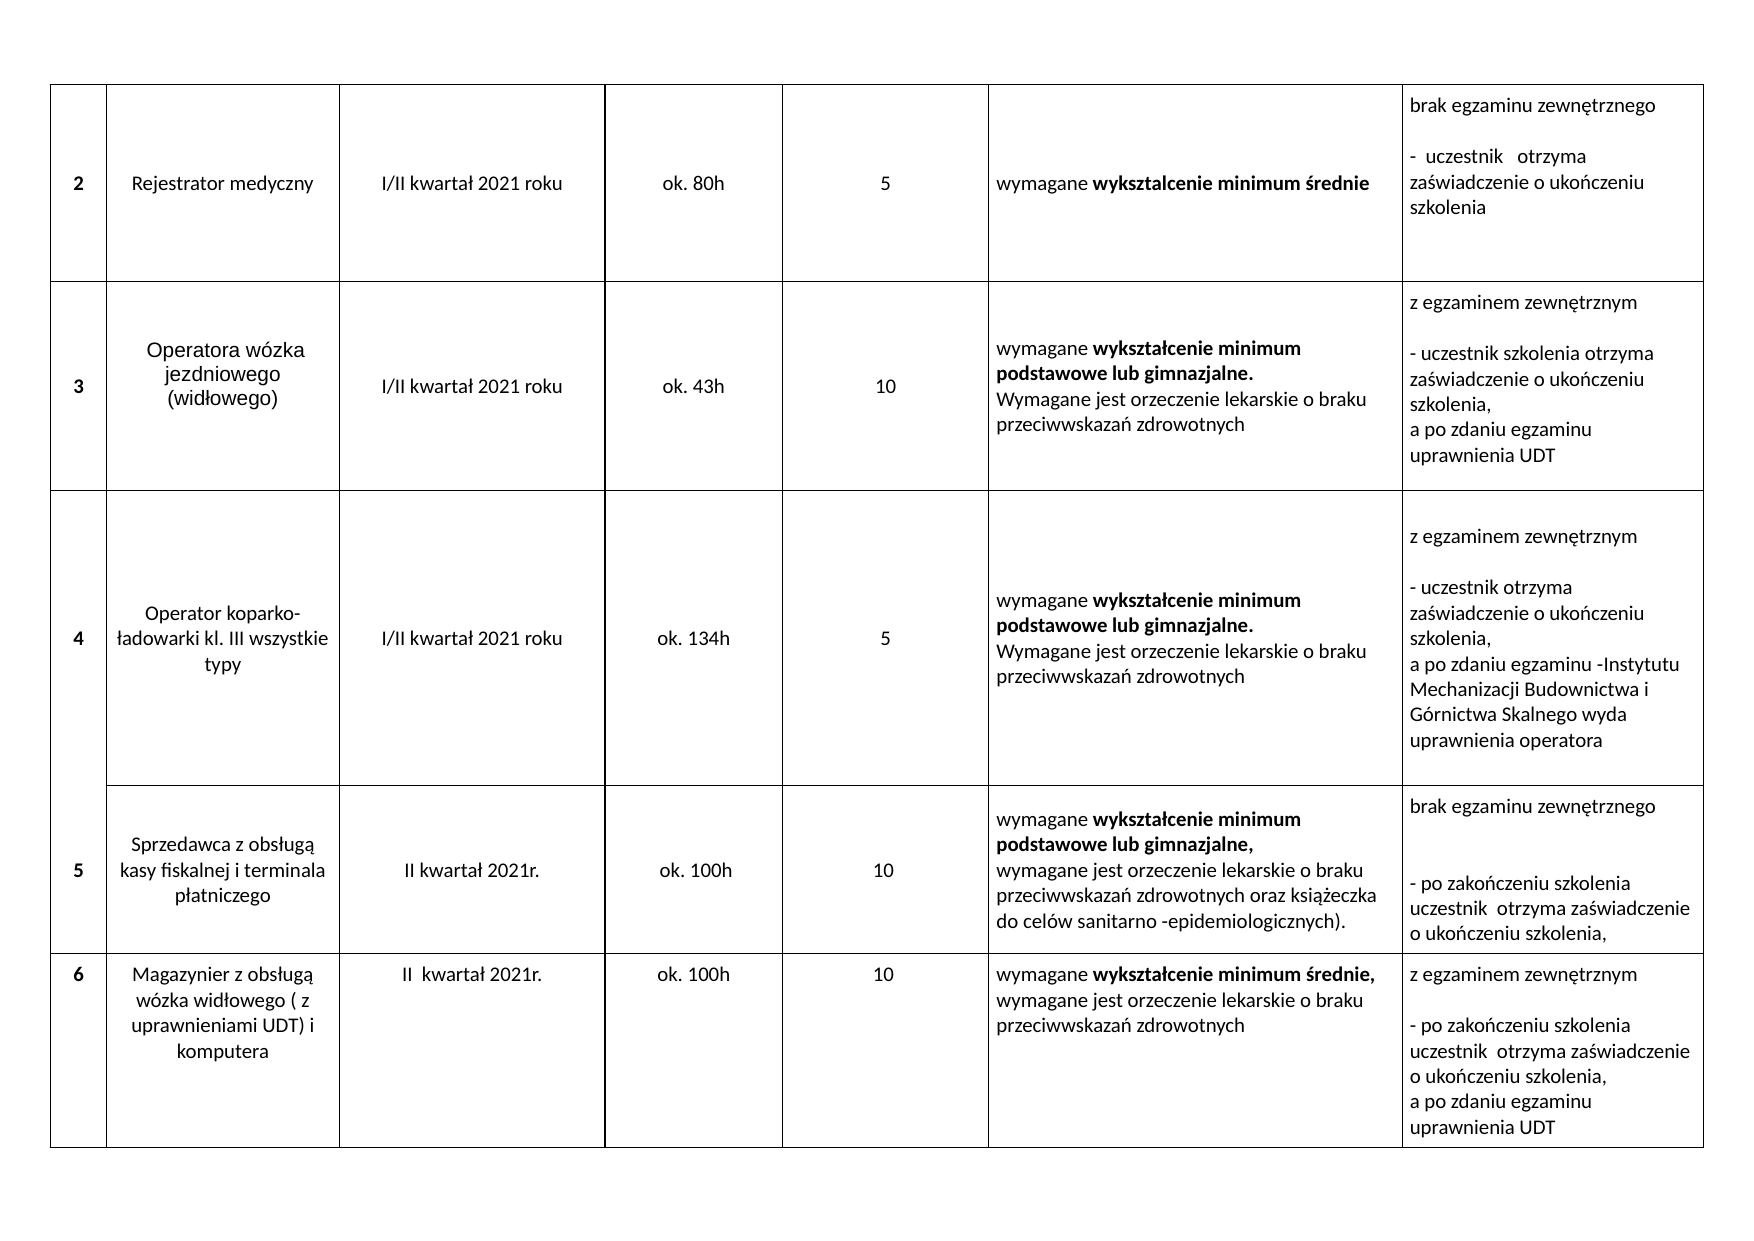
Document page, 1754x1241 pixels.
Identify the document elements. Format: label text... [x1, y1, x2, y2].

table_cell I/II kwartał 2021 roku [340, 282, 604, 490]
table_cell I/II kwartał 2021 roku [340, 85, 604, 281]
table_cell ok. 134h [606, 491, 782, 785]
table_cell 10 [783, 954, 988, 1147]
table_cell Rejestrator medyczny [107, 85, 339, 281]
table_cell ok. 100h [606, 786, 782, 953]
table_cell 5 [783, 85, 988, 281]
table_cell Sprzedawca z obsługą kasy fiskalnej i terminala płatniczego [107, 786, 339, 953]
table_cell Magazynier z obsługą wózka widłowego ( z uprawnieniami UDT) i komputera [107, 954, 339, 1147]
table_cell wymagane wyksztalcenie minimum średnie [989, 85, 1402, 281]
table_cell 2 [51, 85, 106, 281]
table_cell 4 [51, 491, 106, 785]
table_cell z egzaminem zewnętrznym - uczestnik szkolenia otrzyma zaświadczenie o ukończeniu szkolenia, a po zdaniu egzaminu uprawnienia UDT [1403, 282, 1703, 490]
table_cell 6 [51, 954, 106, 1147]
table_cell z egzaminem zewnętrznym - uczestnik otrzyma zaświadczenie o ukończeniu szkolenia, a po zdaniu egzaminu -Instytutu Mechanizacji Budownictwa i Górnictwa Skalnego wyda uprawnienia operatora [1403, 491, 1703, 785]
table_cell ok. 43h [606, 282, 782, 490]
table_cell brak egzaminu zewnętrznego - uczestnik otrzyma zaświadczenie o ukończeniu szkolenia [1403, 85, 1703, 281]
table_cell wymagane wykształcenie minimum podstawowe lub gimnazjalne. Wymagane jest orzeczenie lekarskie o braku przeciwwskazań zdrowotnych [989, 282, 1402, 490]
table_cell 10 [783, 282, 988, 490]
table_cell ok. 80h [606, 85, 782, 281]
table_cell I/II kwartał 2021 roku [340, 491, 604, 785]
table_cell II kwartał 2021r. [340, 786, 604, 953]
table_cell 5 [783, 491, 988, 785]
table_cell wymagane wykształcenie minimum podstawowe lub gimnazjalne. Wymagane jest orzeczenie lekarskie o braku przeciwwskazań zdrowotnych [989, 491, 1402, 785]
table_cell 3 [51, 282, 106, 490]
table_cell II kwartał 2021r. [340, 954, 604, 1147]
table_cell wymagane wykształcenie minimum średnie, wymagane jest orzeczenie lekarskie o braku przeciwwskazań zdrowotnych [989, 954, 1402, 1147]
table_cell wymagane wykształcenie minimum podstawowe lub gimnazjalne, wymagane jest orzeczenie lekarskie o braku przeciwwskazań zdrowotnych oraz książeczka do celów sanitarno -epidemiologicznych). [989, 786, 1402, 953]
table_cell brak egzaminu zewnętrznego - po zakończeniu szkolenia uczestnik otrzyma zaświadczenie o ukończeniu szkolenia, [1403, 786, 1703, 953]
table_cell Operatora wózka jezdniowego (widłowego) [107, 282, 339, 490]
table_cell 5 [51, 785, 106, 953]
table_cell z egzaminem zewnętrznym - po zakończeniu szkolenia uczestnik otrzyma zaświadczenie o ukończeniu szkolenia, a po zdaniu egzaminu uprawnienia UDT [1403, 954, 1703, 1147]
table_cell ok. 100h [606, 954, 782, 1147]
table_cell Operator koparko-ładowarki kl. III wszystkie typy [107, 491, 339, 785]
table_cell 10 [783, 786, 988, 953]
